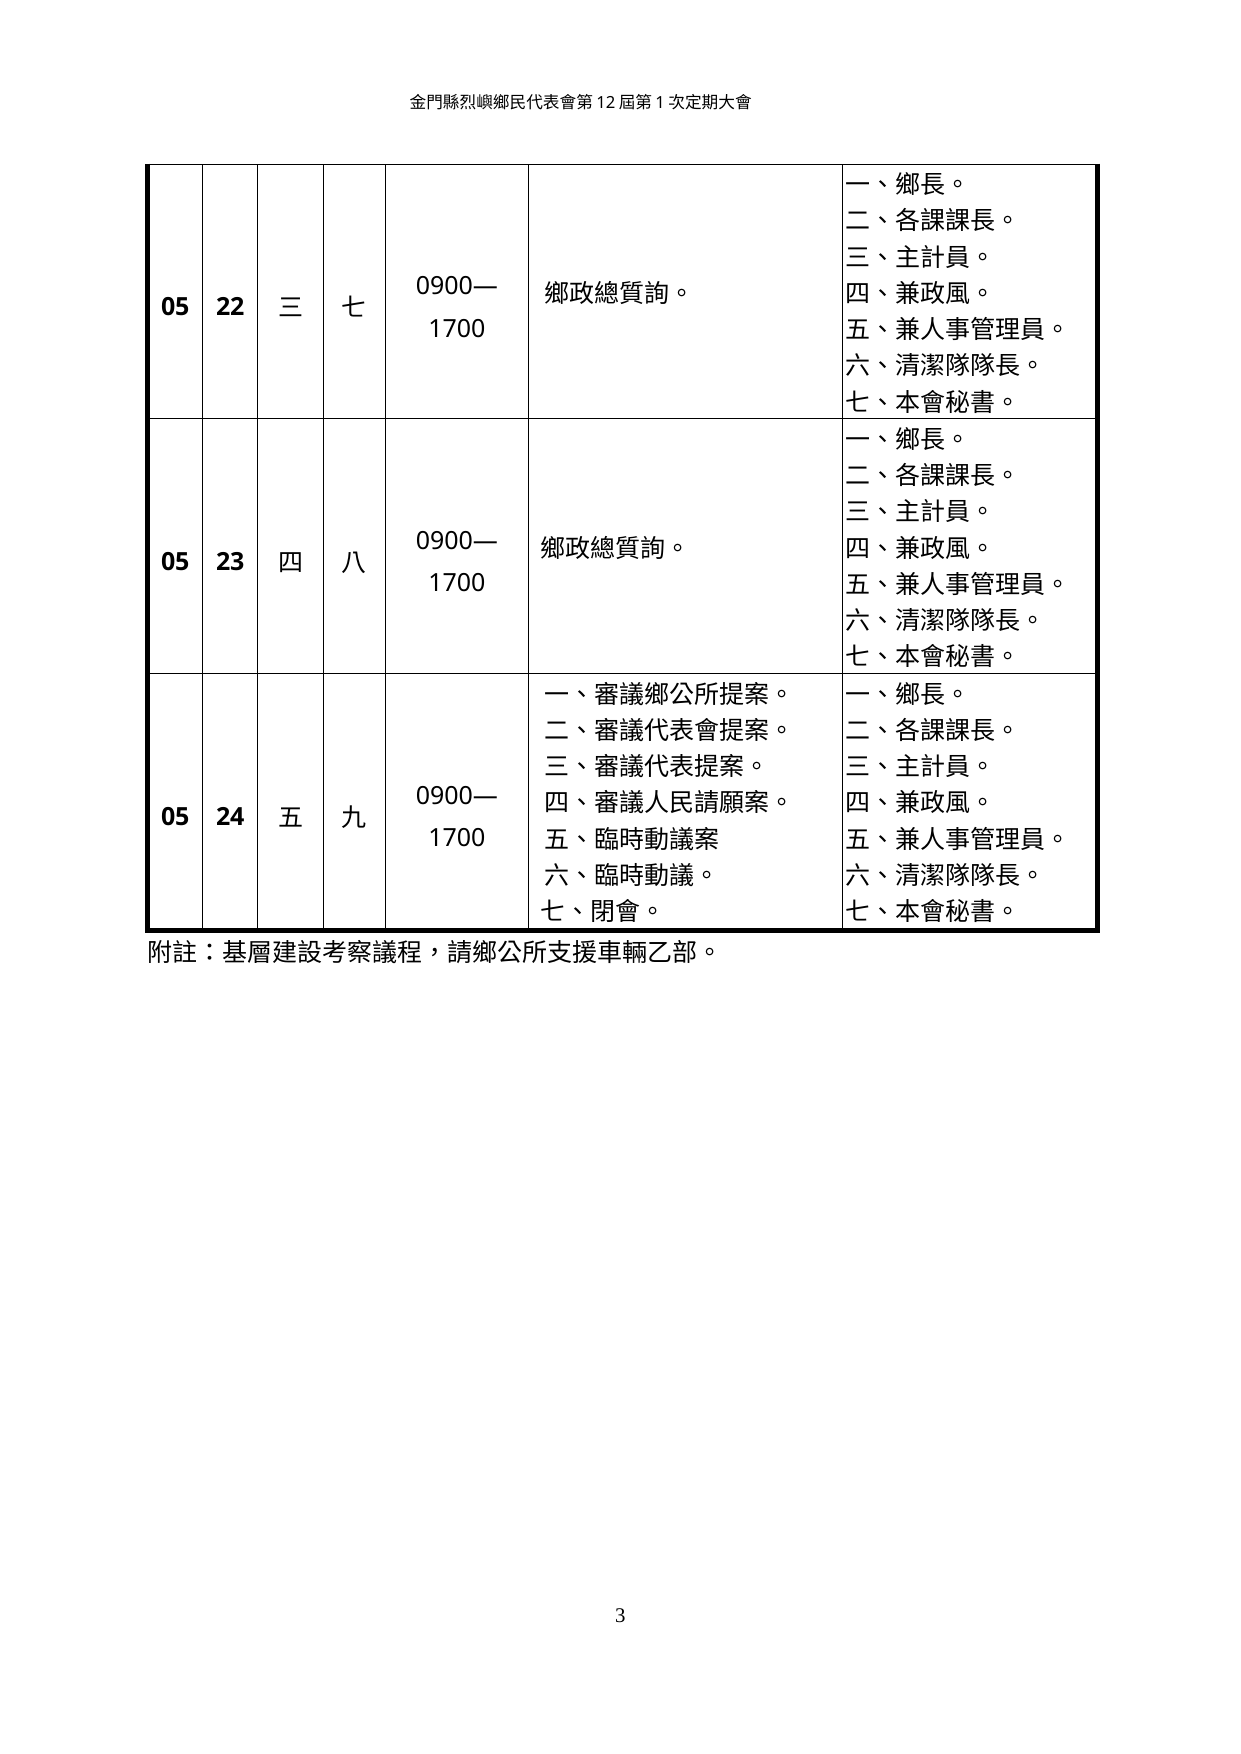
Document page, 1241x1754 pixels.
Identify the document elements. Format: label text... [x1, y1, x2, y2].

table_cell 0900—1700 [386, 674, 528, 928]
table_cell 一、鄉長。 二、各課課長。 三、主計員。 四、兼政風。 五、兼人事管理員。 六、清潔隊隊長。 七、本會秘書。 [843, 674, 1095, 928]
table_cell 05 [150, 165, 202, 418]
table_cell 鄉政總質詢。 [529, 419, 842, 673]
table_cell 22 [203, 165, 257, 418]
table_cell 0900—1700 [386, 419, 528, 673]
table_cell 一、鄉長。 二、各課課長。 三、主計員。 四、兼政風。 五、兼人事管理員。 六、清潔隊隊長。 七、本會秘書。 [843, 419, 1095, 673]
table_cell 05 [150, 419, 202, 673]
text 附註：基層建設考察議程，請鄉公所支援車輛乙部。 [148, 933, 1092, 969]
table_cell 五 [258, 674, 323, 928]
table_cell 0900—1700 [386, 165, 528, 418]
table_cell 三 [258, 165, 323, 418]
table_cell 四 [258, 419, 323, 673]
table_cell 鄉政總質詢。 [529, 165, 842, 418]
table_cell 一、審議鄉公所提案。 二、審議代表會提案。 三、審議代表提案。 四、審議人民請願案。 五、臨時動議案 六、臨時動議。 七、閉會。 [529, 674, 842, 928]
table_cell 一、鄉長。 二、各課課長。 三、主計員。 四、兼政風。 五、兼人事管理員。 六、清潔隊隊長。 七、本會秘書。 [843, 165, 1095, 418]
table_cell 七 [324, 165, 385, 418]
table_cell 八 [324, 419, 385, 673]
table_cell 23 [203, 419, 257, 673]
table_cell 24 [203, 674, 257, 928]
table_cell 九 [324, 674, 385, 928]
table_cell 05 [150, 674, 202, 928]
